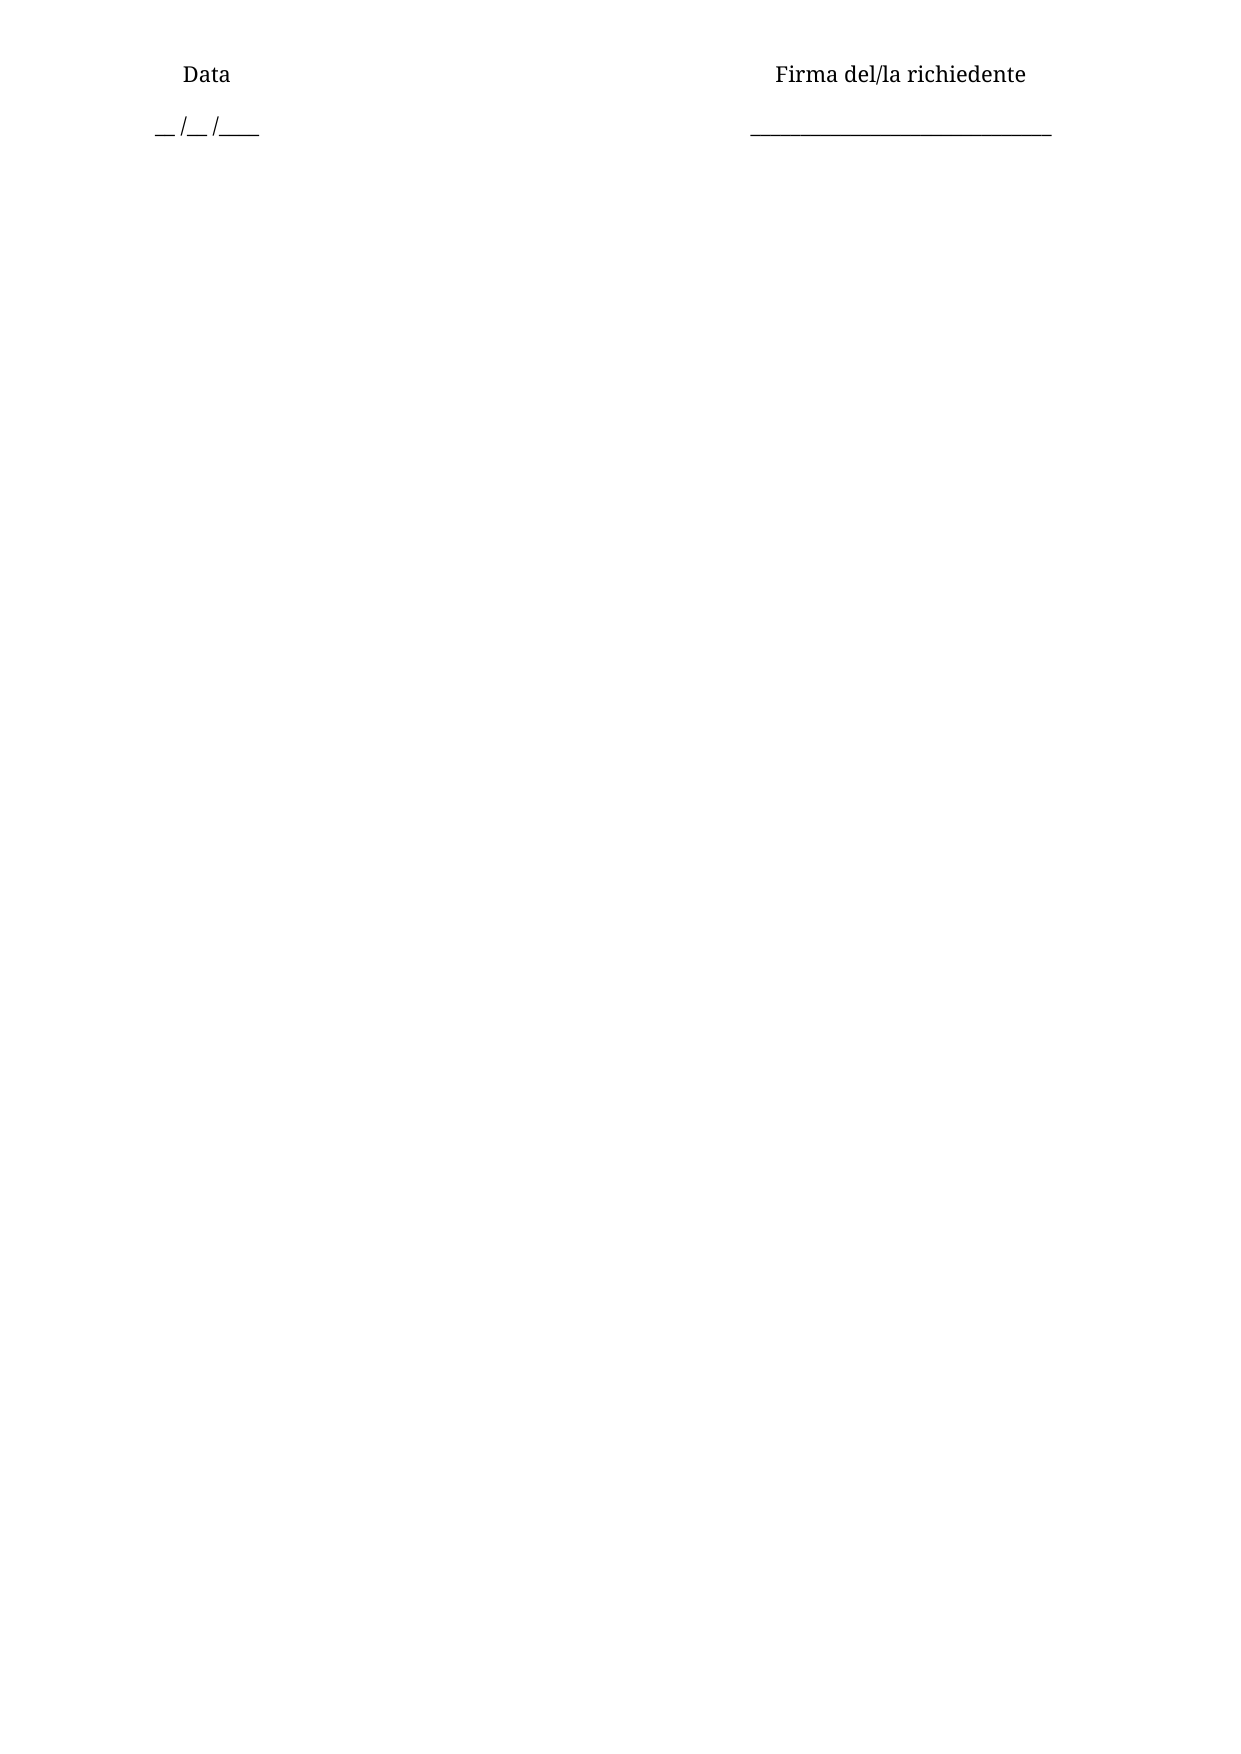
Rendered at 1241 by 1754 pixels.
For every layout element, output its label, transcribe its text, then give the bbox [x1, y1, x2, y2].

text Data Firma del/la richiedente [89, 59, 1151, 89]
text __ /__ /____ ______________________________ [89, 110, 1152, 140]
